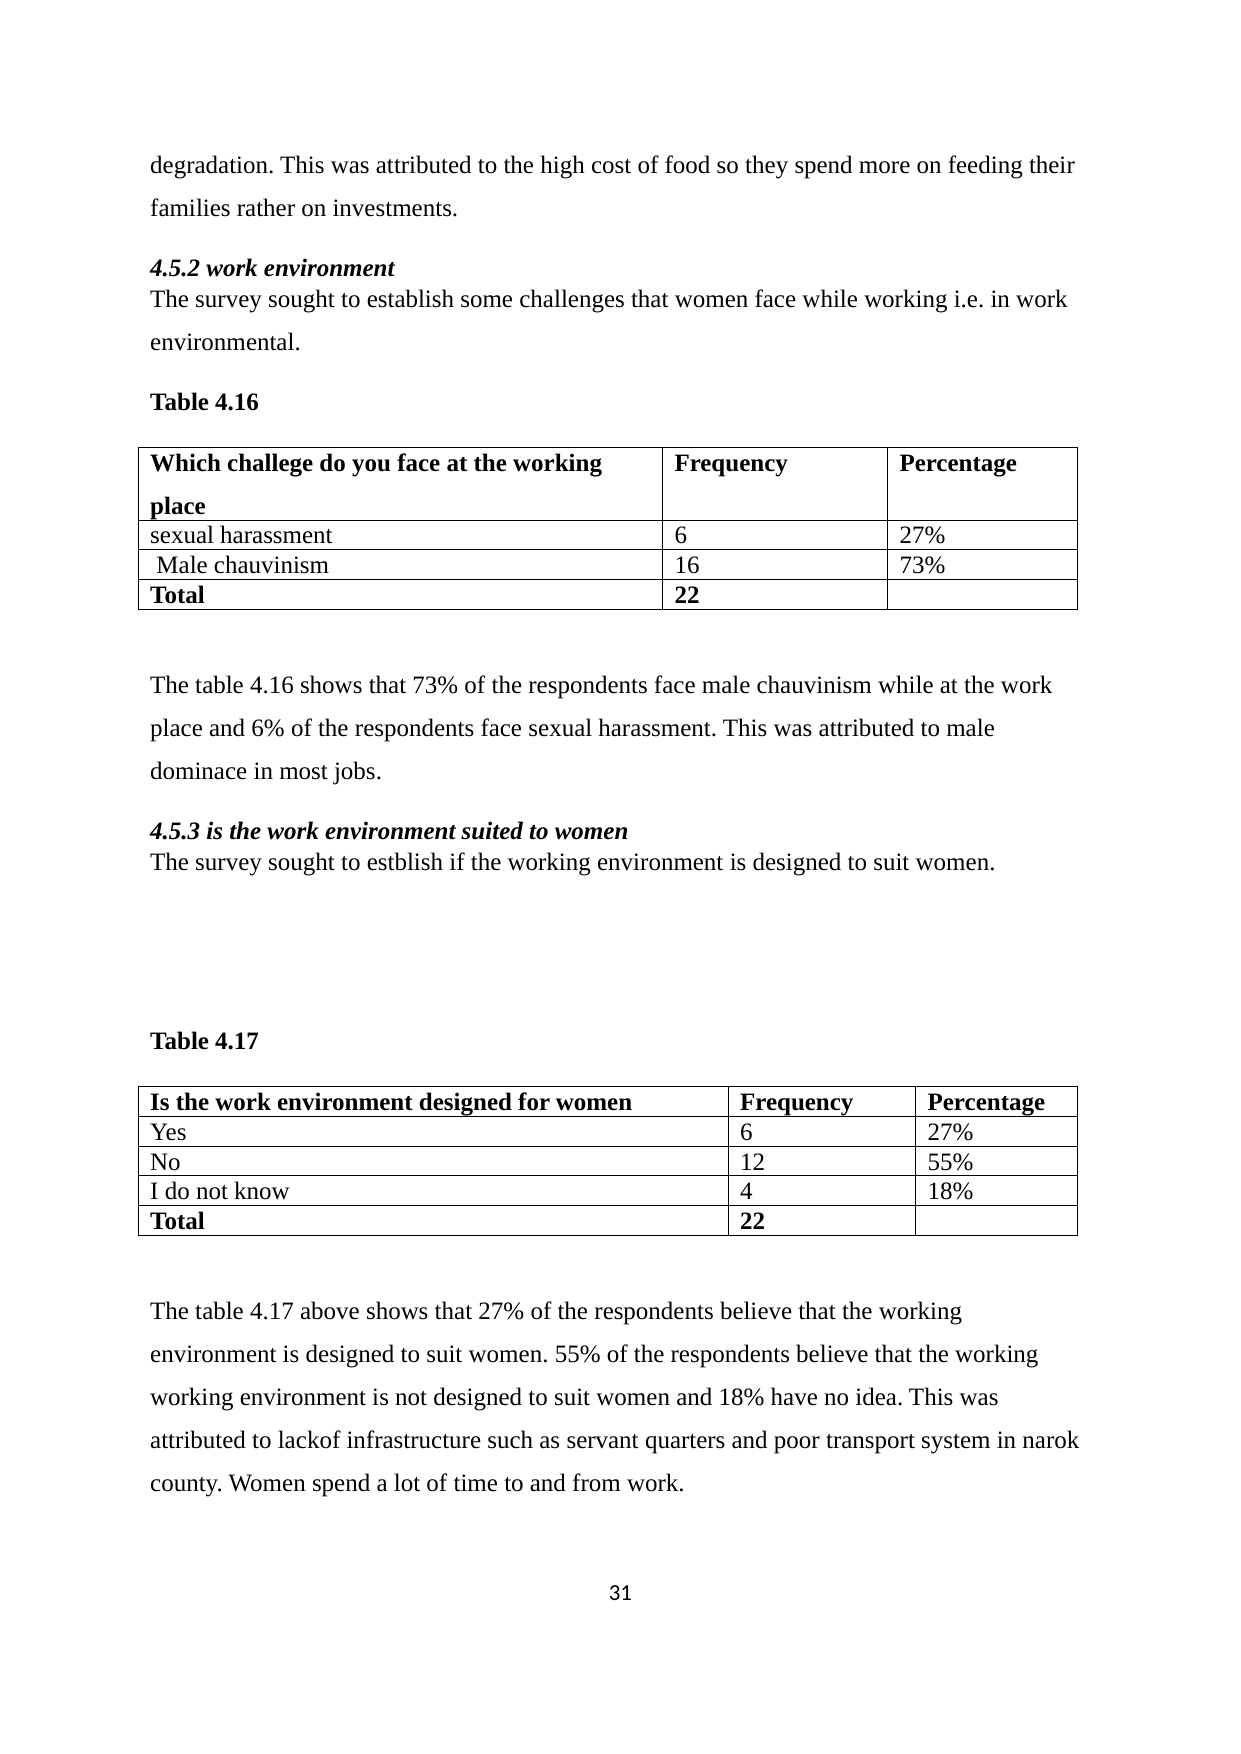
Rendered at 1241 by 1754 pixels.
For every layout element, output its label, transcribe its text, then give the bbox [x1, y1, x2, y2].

table_header Percentage [888, 448, 1077, 519]
table_header Percentage [916, 1087, 1077, 1116]
text Table 4.16 [150, 387, 1090, 416]
table_cell 6 [663, 521, 887, 549]
subtitle 4.5.2 work environment [150, 253, 1090, 282]
text The survey sought to establish some challenges that women face while working i.e. in work environmental. [150, 284, 1090, 356]
text degradation. This was attributed to the high cost of food so they spend more on feeding their families rather on investments. [150, 150, 1090, 222]
table_cell 55% [916, 1147, 1077, 1175]
text The table 4.16 shows that 73% of the respondents face male chauvinism while at the work place and 6% of the respondents face sexual harassment. This was attributed to male dominace in most jobs. [150, 670, 1090, 785]
table_header Frequency [729, 1087, 915, 1116]
table_cell 6 [729, 1117, 915, 1146]
subtitle 4.5.3 is the work environment suited to women [150, 816, 1090, 844]
table_cell 4 [729, 1176, 915, 1205]
table_cell Total [139, 580, 662, 609]
table_header Is the work environment designed for women [139, 1087, 728, 1116]
table_header Which challege do you face at the working place [139, 448, 662, 519]
table_cell 27% [888, 521, 1077, 549]
table_cell 12 [729, 1147, 915, 1175]
table_cell [888, 580, 1077, 609]
table_cell Male chauvinism [139, 550, 662, 579]
table_cell sexual harassment [139, 521, 662, 549]
table_cell 22 [729, 1206, 915, 1235]
table_cell 16 [663, 550, 887, 579]
table_cell 22 [663, 580, 887, 609]
table_header Frequency [663, 448, 887, 519]
table_cell [916, 1206, 1077, 1235]
table_cell Total [139, 1206, 728, 1235]
text Table 4.17 [150, 1026, 1090, 1055]
table_cell Yes [139, 1117, 728, 1146]
table_cell No [139, 1147, 728, 1175]
table_cell 18% [916, 1176, 1077, 1205]
text The table 4.17 above shows that 27% of the respondents believe that the working environment is designed to suit women. 55% of the respondents believe that the working working environment is not designed to suit women and 18% have no idea. This was attributed to lackof infrastructure such as servant quarters and poor transport system in narok county. Women spend a lot of time to and from work. [150, 1296, 1090, 1497]
table_cell 27% [916, 1117, 1077, 1146]
text The survey sought to estblish if the working environment is designed to suit women. [150, 847, 1090, 876]
table_cell 73% [888, 550, 1077, 579]
table_cell I do not know [139, 1176, 728, 1205]
